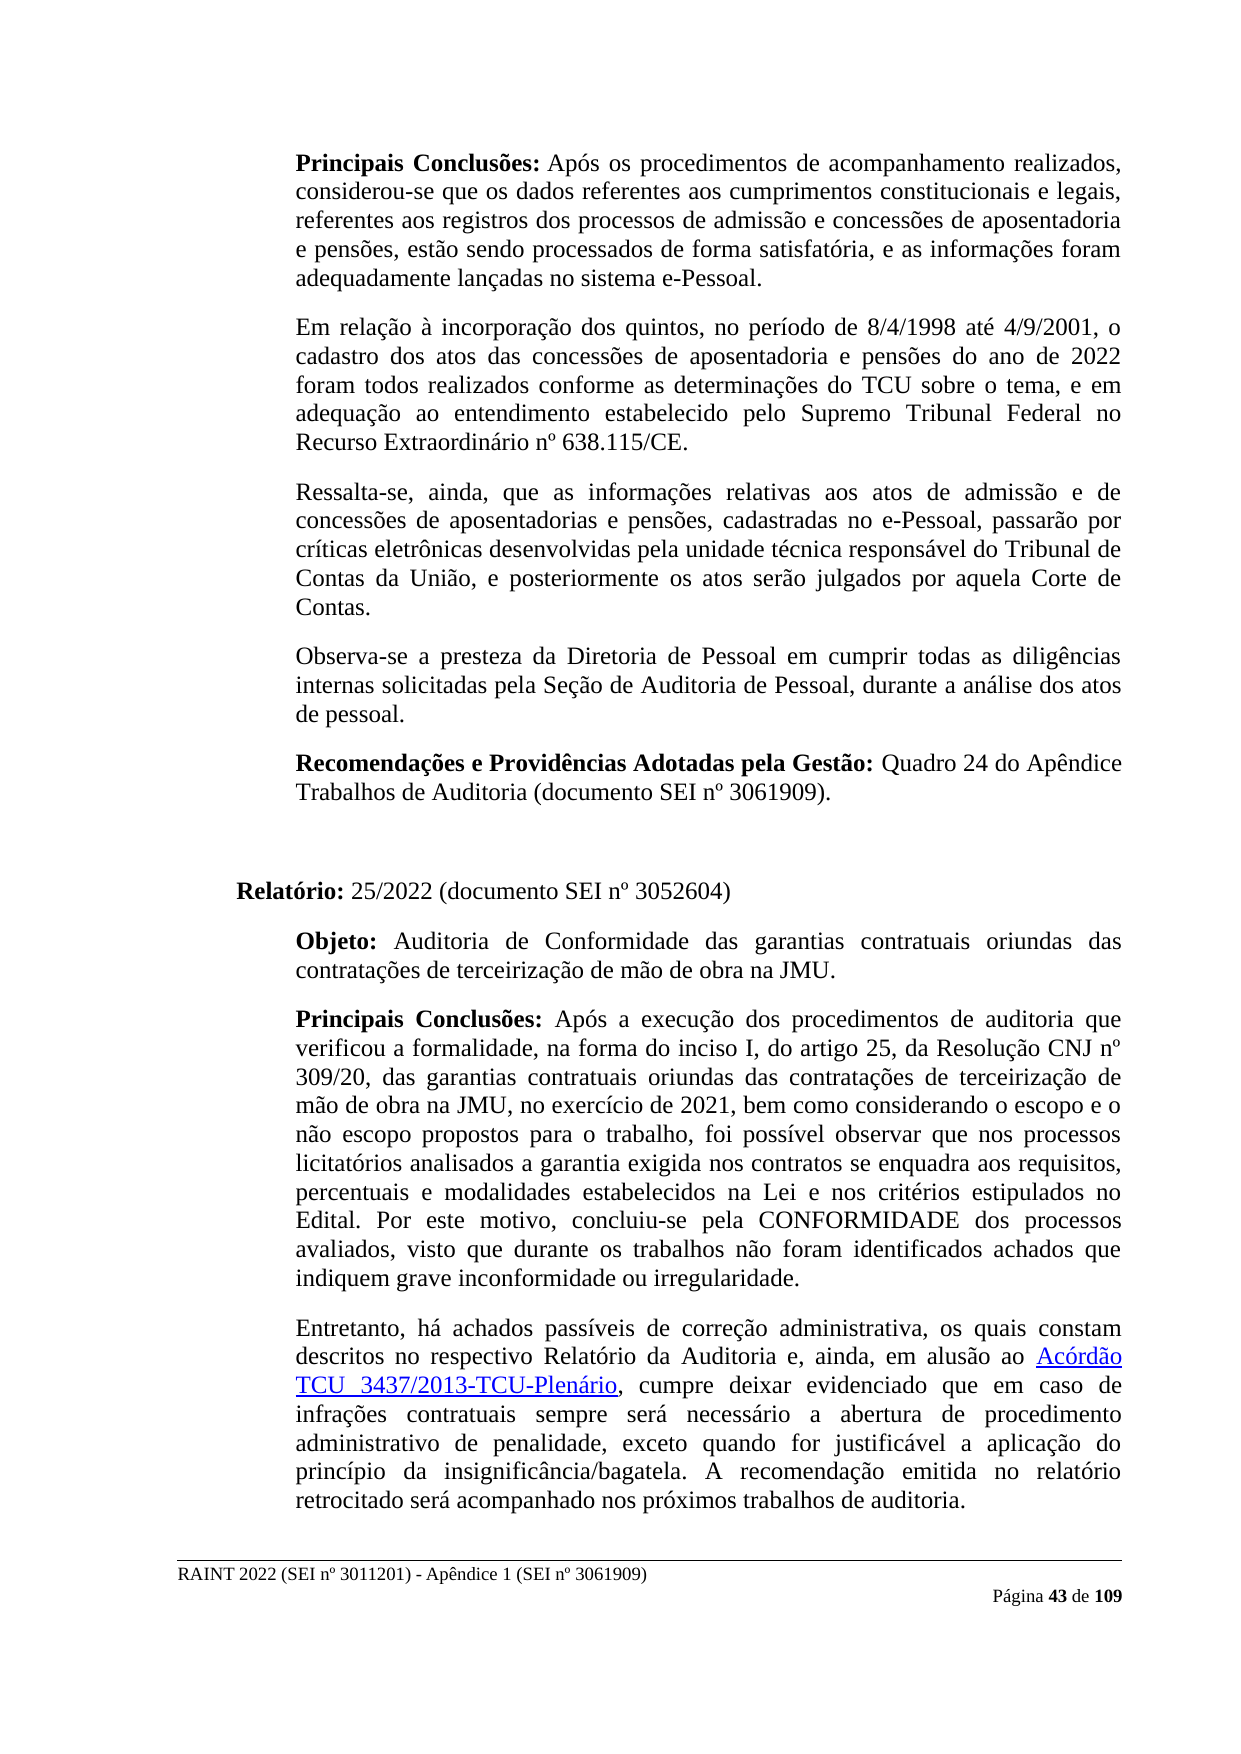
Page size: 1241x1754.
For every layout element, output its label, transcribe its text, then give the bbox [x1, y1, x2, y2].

text Objeto: Auditoria de Conformidade das garantias contratuais oriundas das contratações de terceirização de mão de obra na JMU. [295, 926, 1122, 983]
text Principais Conclusões: Após os procedimentos de acompanhamento realizados, considerou-se que os dados referentes aos cumprimentos constitucionais e legais, referentes aos registros dos processos de admissão e concessões de aposentadoria e pensões, estão sendo processados de forma satisfatória, e as informações foram adequadamente lançadas no sistema e-Pessoal. [295, 148, 1122, 291]
text Em relação à incorporação dos quintos, no período de 8/4/1998 até 4/9/2001, o cadastro dos atos das concessões de aposentadoria e pensões do ano de 2022 foram todos realizados conforme as determinações do TCU sobre o tema, e em adequação ao entendimento estabelecido pelo Supremo Tribunal Federal no Recurso Extraordinário nº 638.115/CE. [295, 312, 1122, 456]
text Recomendações e Providências Adotadas pela Gestão: Quadro 24 do Apêndice Trabalhos de Auditoria (documento SEI nº 3061909). [295, 748, 1122, 806]
text Principais Conclusões: Após a execução dos procedimentos de auditoria que verificou a formalidade, na forma do inciso I, do artigo 25, da Resolução CNJ nº 309/20, das garantias contratuais oriundas das contratações de terceirização de mão de obra na JMU, no exercício de 2021, bem como considerando o escopo e o não escopo propostos para o trabalho, foi possível observar que nos processos licitatórios analisados a garantia exigida nos contratos se enquadra aos requisitos, percentuais e modalidades estabelecidos na Lei e nos critérios estipulados no Edital. Por este motivo, concluiu-se pela CONFORMIDADE dos processos avaliados, visto que durante os trabalhos não foram identificados achados que indiquem grave inconformidade ou irregularidade. [295, 1004, 1122, 1292]
text Relatório: 25/2022 (documento SEI nº 3052604) [236, 876, 1122, 905]
text Observa-se a presteza da Diretoria de Pessoal em cumprir todas as diligências internas solicitadas pela Seção de Auditoria de Pessoal, durante a análise dos atos de pessoal. [295, 641, 1122, 728]
text Entretanto, há achados passíveis de correção administrativa, os quais constam descritos no respectivo Relatório da Auditoria e, ainda, em alusão ao Acórdão TCU 3437/2013-TCU-Plenário, cumpre deixar evidenciado que em caso de infrações contratuais sempre será necessário a abertura de procedimento administrativo de penalidade, exceto quando for justificável a aplicação do princípio da insignificância/bagatela. A recomendação emitida no relatório retrocitado será acompanhado nos próximos trabalhos de auditoria. [295, 1313, 1122, 1514]
text Ressalta-se, ainda, que as informações relativas aos atos de admissão e de concessões de aposentadorias e pensões, cadastradas no e-Pessoal, passarão por críticas eletrônicas desenvolvidas pela unidade técnica responsável do Tribunal de Contas da União, e posteriormente os atos serão julgados por aquela Corte de Contas. [295, 477, 1122, 621]
